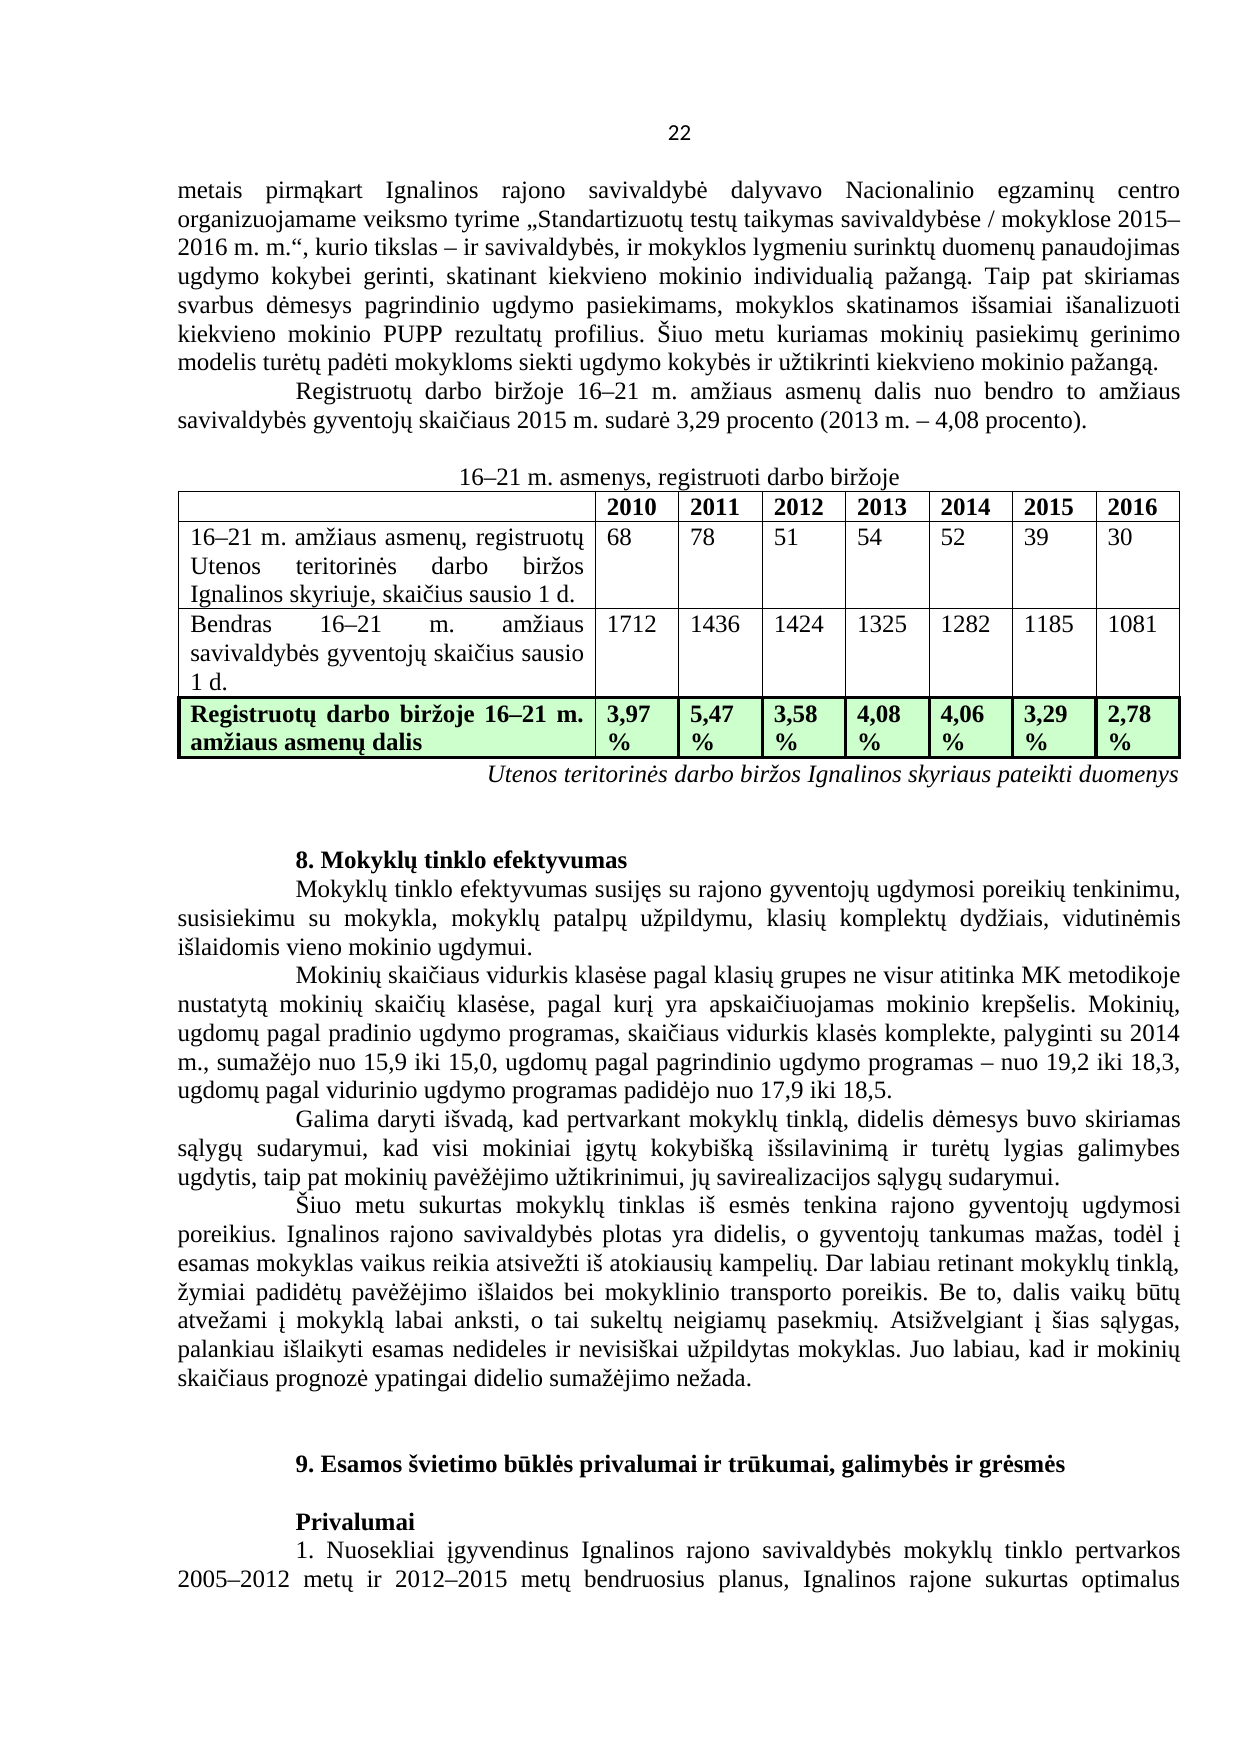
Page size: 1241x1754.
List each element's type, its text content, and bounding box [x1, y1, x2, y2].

text Mokyklų tinklo efektyvumas susijęs su rajono gyventojų ugdymosi poreikių tenkinimu, susisiekimu su mokykla, mokyklų patalpų užpildymu, klasių komplektų dydžiais, vidutinėmis išlaidomis vieno mokinio ugdymui. [177, 874, 1181, 961]
table_cell 2,78 % [1098, 699, 1178, 756]
table_header 2014 [930, 492, 1012, 521]
table_cell 3,58 % [764, 699, 844, 756]
table_cell 3,97 % [596, 699, 677, 756]
table_header 2016 [1097, 492, 1179, 521]
table_cell 68 [596, 522, 678, 608]
table_cell 1325 [846, 609, 929, 696]
table_cell 1424 [763, 609, 845, 696]
table_cell 1436 [679, 609, 762, 696]
text Galima daryti išvadą, kad pertvarkant mokyklų tinklą, didelis dėmesys buvo skiriamas sąlygų sudarymui, kad visi mokiniai įgytų kokybišką išsilavinimą ir turėtų lygias galimybes ugdytis, taip pat mokinių pavėžėjimo užtikrinimui, jų savirealizacijos sąlygų sudarymui. [177, 1104, 1181, 1191]
table_cell 39 [1013, 522, 1096, 608]
table_cell 78 [679, 522, 762, 608]
table_header 2013 [846, 492, 929, 521]
table_cell 4,06 % [931, 699, 1011, 756]
table_cell 1282 [930, 609, 1012, 696]
table_cell 54 [846, 522, 929, 608]
table_cell 3,29 % [1014, 699, 1094, 756]
text metais pirmąkart Ignalinos rajono savivaldybė dalyvavo Nacionalinio egzaminų centro organizuojamame veiksmo tyrime „Standartizuotų testų taikymas savivaldybėse / mokyklose 2015–2016 m. m.“, kurio tikslas – ir savivaldybės, ir mokyklos lygmeniu surinktų duomenų panaudojimas ugdymo kokybei gerinti, skatinant kiekvieno mokinio individualią pažangą. Taip pat skiriamas svarbus dėmesys pagrindinio ugdymo pasiekimams, mokyklos skatinamos išsamiai išanalizuoti kiekvieno mokinio PUPP rezultatų profilius. Šiuo metu kuriamas mokinių pasiekimų gerinimo modelis turėtų padėti mokykloms siekti ugdymo kokybės ir užtikrinti kiekvieno mokinio pažangą. [177, 175, 1181, 376]
text Mokinių skaičiaus vidurkis klasėse pagal klasių grupes ne visur atitinka MK metodikoje nustatytą mokinių skaičių klasėse, pagal kurį yra apskaičiuojamas mokinio krepšelis. Mokinių, ugdomų pagal pradinio ugdymo programas, skaičiaus vidurkis klasės komplekte, palyginti su 2014 m., sumažėjo nuo 15,9 iki 15,0, ugdomų pagal pagrindinio ugdymo programas – nuo 19,2 iki 18,3, ugdomų pagal vidurinio ugdymo programas padidėjo nuo 17,9 iki 18,5. [177, 961, 1181, 1104]
table_cell 5,47 % [680, 699, 761, 756]
table_header 2010 [596, 492, 678, 521]
table_header [179, 492, 595, 521]
table_cell 16–21 m. amžiaus asmenų, registruotų Utenos teritorinės darbo biržos Ignalinos skyriuje, skaičius sausio 1 d. [179, 522, 595, 608]
table_cell 1712 [596, 609, 678, 696]
text 8. Mokyklų tinklo efektyvumas [177, 846, 1181, 874]
text Registruotų darbo biržoje 16–21 m. amžiaus asmenų dalis nuo bendro to amžiaus savivaldybės gyventojų skaičiaus 2015 m. sudarė 3,29 procento (2013 m. – 4,08 procento). [177, 376, 1181, 434]
table_cell 52 [930, 522, 1012, 608]
table_cell Registruotų darbo biržoje 16–21 m. amžiaus asmenų dalis [181, 699, 595, 756]
table_cell Bendras 16–21 m. amžiaus savivaldybės gyventojų skaičius sausio 1 d. [179, 609, 595, 696]
table_cell 1081 [1097, 609, 1179, 696]
table_cell 51 [763, 522, 845, 608]
text Utenos teritorinės darbo biržos Ignalinos skyriaus pateikti duomenys [177, 759, 1181, 788]
table_header 2015 [1013, 492, 1096, 521]
text 9. Esamos švietimo būklės privalumai ir trūkumai, galimybės ir grėsmės [177, 1449, 1181, 1478]
table_cell 4,08 % [847, 699, 928, 756]
text Privalumai [177, 1507, 1181, 1536]
text 1. Nuosekliai įgyvendinus Ignalinos rajono savivaldybės mokyklų tinklo pertvarkos 2005–2012 metų ir 2012–2015 metų bendruosius planus, Ignalinos rajone sukurtas optimalus [177, 1536, 1181, 1593]
table_cell 30 [1097, 522, 1179, 608]
text Šiuo metu sukurtas mokyklų tinklas iš esmės tenkina rajono gyventojų ugdymosi poreikius. Ignalinos rajono savivaldybės plotas yra didelis, o gyventojų tankumas mažas, todėl į esamas mokyklas vaikus reikia atsivežti iš atokiausių kampelių. Dar labiau retinant mokyklų tinklą, žymiai padidėtų pavėžėjimo išlaidos bei mokyklinio transporto poreikis. Be to, dalis vaikų būtų atvežami į mokyklą labai anksti, o tai sukeltų neigiamų pasekmių. Atsižvelgiant į šias sąlygas, palankiau išlaikyti esamas nedideles ir nevisiškai užpildytas mokyklas. Juo labiau, kad ir mokinių skaičiaus prognozė ypatingai didelio sumažėjimo nežada. [177, 1191, 1181, 1392]
table_header 2011 [679, 492, 762, 521]
table_cell 1185 [1013, 609, 1096, 696]
text 16–21 m. asmenys, registruoti darbo biržoje [177, 462, 1181, 491]
table_header 2012 [763, 492, 845, 521]
